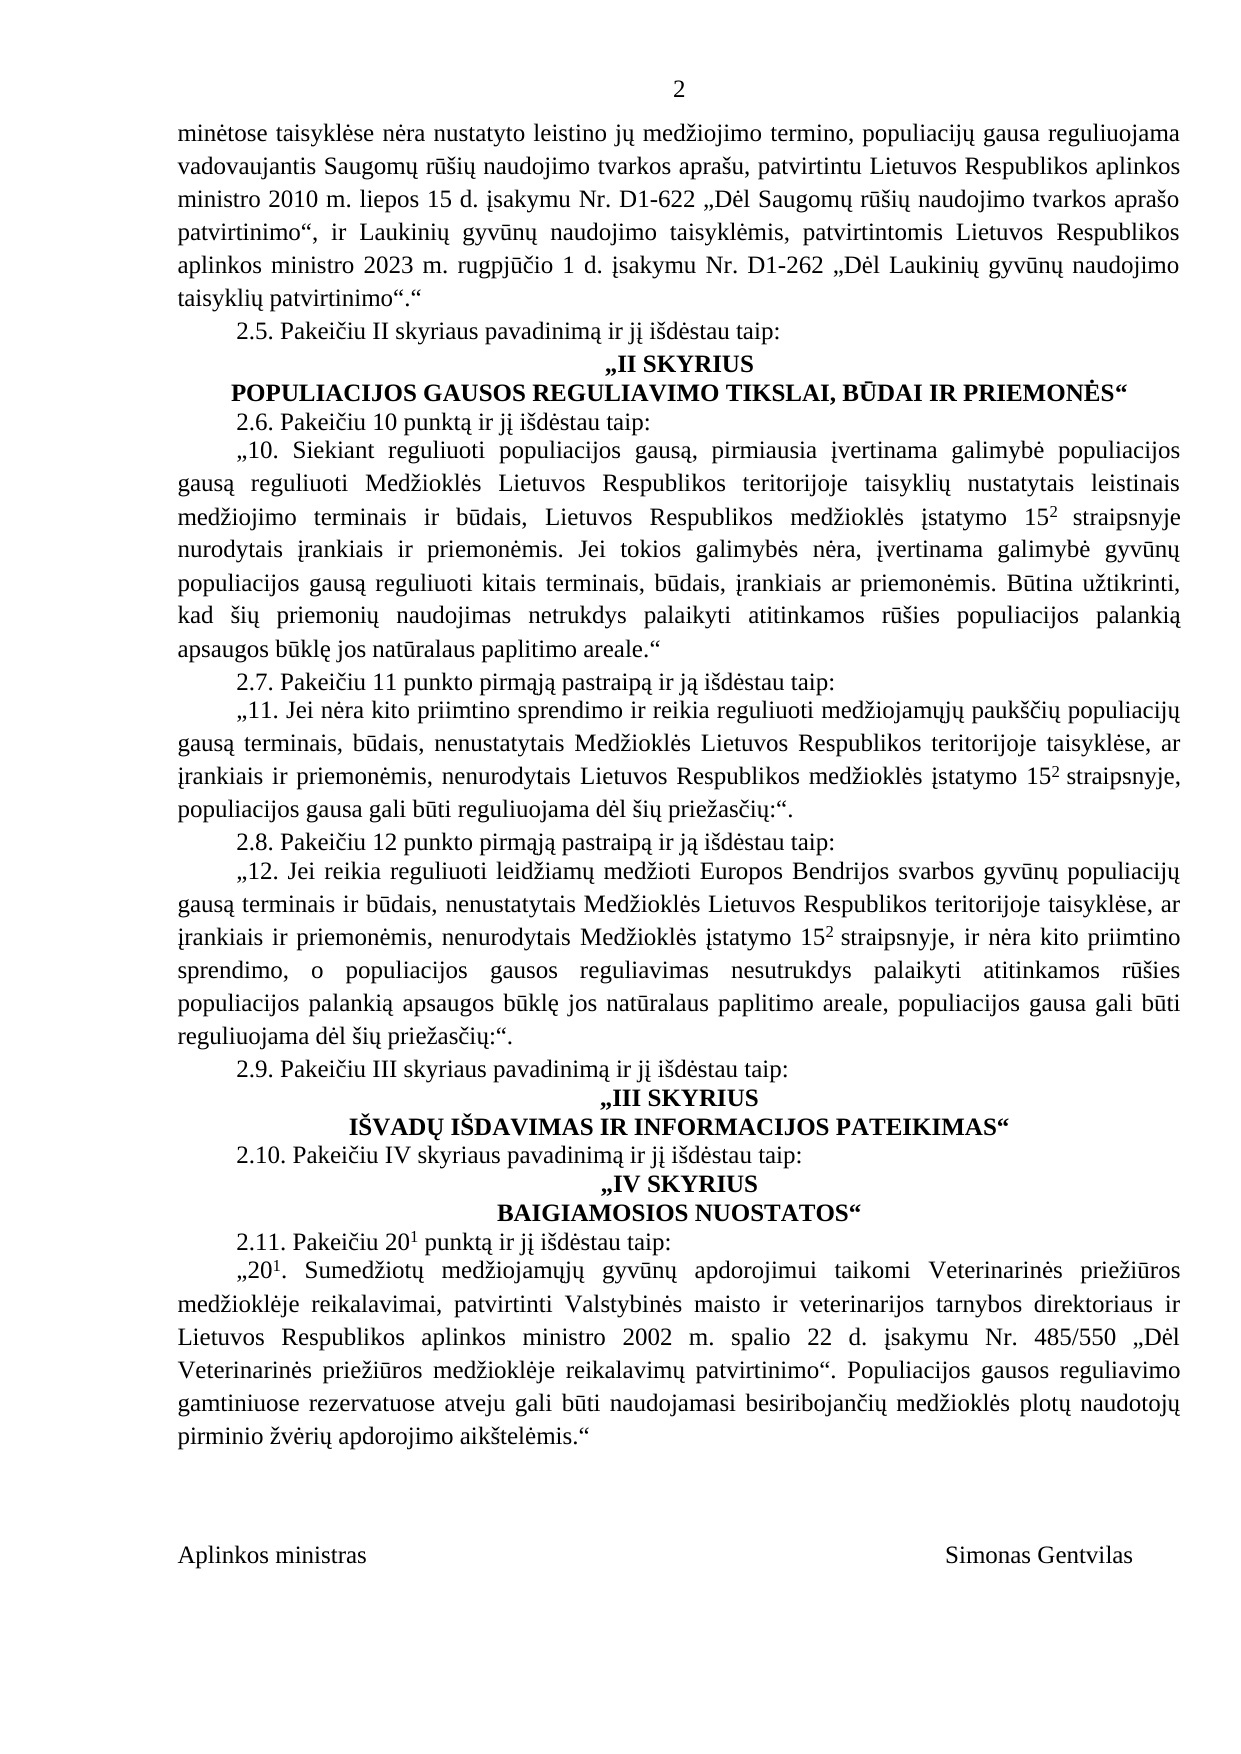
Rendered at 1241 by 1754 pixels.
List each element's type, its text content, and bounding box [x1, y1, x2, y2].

text „II SKYRIUS [177, 349, 1181, 378]
text „12. Jei reikia reguliuoti leidžiamų medžioti Europos Bendrijos svarbos gyvūnų populiacijų gausą terminais ir būdais, nenustatytais Medžioklės Lietuvos Respublikos teritorijoje taisyklėse, ar įrankiais ir priemonėmis, nenurodytais Medžioklės įstatymo 152 straipsnyje, ir nėra kito priimtino sprendimo, o populiacijos gausos reguliavimas nesutrukdys palaikyti atitinkamos rūšies populiacijos palankią apsaugos būklę jos natūralaus paplitimo areale, populiacijos gausa gali būti reguliuojama dėl šių priežasčių:“. [177, 856, 1181, 1050]
text minėtose taisyklėse nėra nustatyto leistino jų medžiojimo termino, populiacijų gausa reguliuojama vadovaujantis Saugomų rūšių naudojimo tvarkos aprašu, patvirtintu Lietuvos Respublikos aplinkos ministro 2010 m. liepos 15 d. įsakymu Nr. D1-622 „Dėl Saugomų rūšių naudojimo tvarkos aprašo patvirtinimo“, ir Laukinių gyvūnų naudojimo taisyklėmis, patvirtintomis Lietuvos Respublikos aplinkos ministro 2023 m. rugpjūčio 1 d. įsakymu Nr. D1-262 „Dėl Laukinių gyvūnų naudojimo taisyklių patvirtinimo“.“ [177, 118, 1181, 312]
text „10. Siekiant reguliuoti populiacijos gausą, pirmiausia įvertinama galimybė populiacijos gausą reguliuoti Medžioklės Lietuvos Respublikos teritorijoje taisyklių nustatytais leistinais medžiojimo terminais ir būdais, Lietuvos Respublikos medžioklės įstatymo 152 straipsnyje nurodytais įrankiais ir priemonėmis. Jei tokios galimybės nėra, įvertinama galimybė gyvūnų populiacijos gausą reguliuoti kitais terminais, būdais, įrankiais ar priemonėmis. Būtina užtikrinti, kad šių priemonių naudojimas netrukdys palaikyti atitinkamos rūšies populiacijos palankią apsaugos būklę jos natūralaus paplitimo areale.“ [177, 436, 1181, 662]
text 2.10. Pakeičiu IV skyriaus pavadinimą ir jį išdėstau taip: [177, 1141, 1181, 1169]
text „11. Jei nėra kito priimtino sprendimo ir reikia reguliuoti medžiojamųjų paukščių populiacijų gausą terminais, būdais, nenustatytais Medžioklės Lietuvos Respublikos teritorijoje taisyklėse, ar įrankiais ir priemonėmis, nenurodytais Lietuvos Respublikos medžioklės įstatymo 152 straipsnyje, populiacijos gausa gali būti reguliuojama dėl šių priežasčių:“. [177, 695, 1181, 823]
text „201. Sumedžiotų medžiojamųjų gyvūnų apdorojimui taikomi Veterinarinės priežiūros medžioklėje reikalavimai, patvirtinti Valstybinės maisto ir veterinarijos tarnybos direktoriaus ir Lietuvos Respublikos aplinkos ministro 2002 m. spalio 22 d. įsakymu Nr. 485/550 „Dėl Veterinarinės priežiūros medžioklėje reikalavimų patvirtinimo“. Populiacijos gausos reguliavimo gamtiniuose rezervatuose atveju gali būti naudojamasi besiribojančių medžioklės plotų naudotojų pirminio žvėrių apdorojimo aikštelėmis.“ [177, 1256, 1181, 1449]
text 2.8. Pakeičiu 12 punkto pirmąją pastraipą ir ją išdėstau taip: [177, 827, 1181, 856]
text 2.6. Pakeičiu 10 punktą ir jį išdėstau taip: [177, 407, 1181, 436]
text 2.7. Pakeičiu 11 punkto pirmąją pastraipą ir ją išdėstau taip: [177, 667, 1181, 695]
text BAIGIAMOSIOS NUOSTATOS“ [177, 1198, 1181, 1227]
text 2.11. Pakeičiu 201 punktą ir jį išdėstau taip: [177, 1227, 1181, 1256]
text POPULIACIJOS GAUSOS REGULIAVIMO TIKSLAI, BŪDAI IR PRIEMONĖS“ [177, 378, 1181, 407]
text 2.5. Pakeičiu II skyriaus pavadinimą ir jį išdėstau taip: [177, 316, 1181, 345]
text Aplinkos ministras Simonas Gentvilas [177, 1540, 1193, 1569]
text „III SKYRIUS [177, 1083, 1181, 1112]
text 2.9. Pakeičiu III skyriaus pavadinimą ir jį išdėstau taip: [177, 1054, 1181, 1083]
text IŠVADŲ IŠDAVIMAS IR INFORMACIJOS PATEIKIMAS“ [177, 1112, 1181, 1141]
text „IV SKYRIUS [177, 1169, 1181, 1198]
